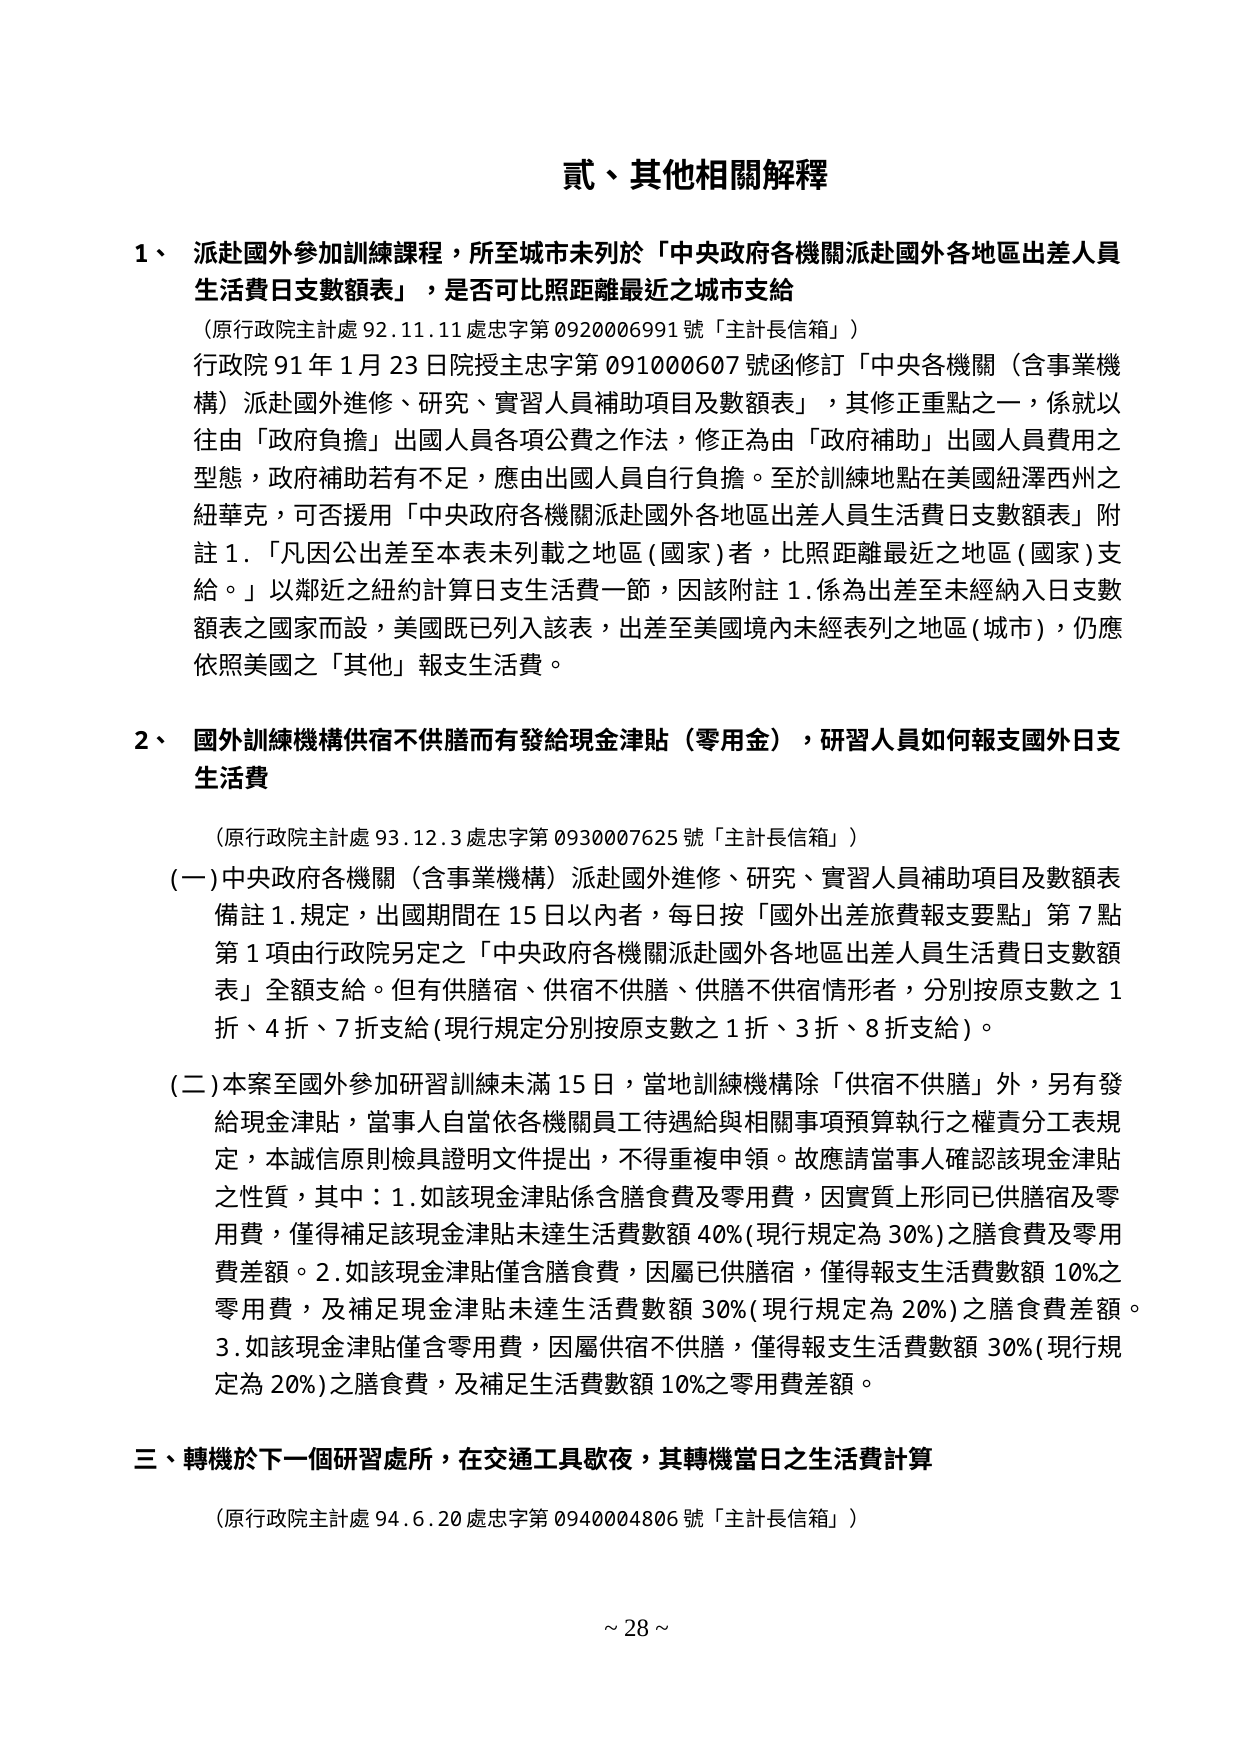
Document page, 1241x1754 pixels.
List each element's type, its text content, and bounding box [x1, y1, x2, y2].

text （原行政院主計處92.11.11處忠字第0920006991號「主計長信箱」） [191, 307, 1123, 345]
text 行政院91年1月23日院授主忠字第091000607號函修訂「中央各機關（含事業機構）派赴國外進修、研究、實習人員補助項目及數額表」，其修正重點之一，係就以往由「政府負擔」出國人員各項公費之作法，修正為由「政府補助」出國人員費用之型態，政府補助若有不足，應由出國人員自行負擔。至於訓練地點在美國紐澤西州之紐華克，可否援用「中央政府各機關派赴國外各地區出差人員生活費日支數額表」附註1.「凡因公出差至本表未列載之地區(國家)者，比照距離最近之地區(國家)支給。」以鄰近之紐約計算日支生活費一節，因該附註1.係為出差至未經納入日支數額表之國家而設，美國既已列入該表，出差至美國境內未經表列之地區(城市)，仍應依照美國之「其他」報支生活費。 [193, 345, 1123, 682]
list 國外訓練機構供宿不供膳而有發給現金津貼（零用金），研習人員如何報支國外日支生活費 [133, 720, 1123, 795]
text （原行政院主計處94.6.20處忠字第0940004806號「主計長信箱」） [204, 1476, 1123, 1538]
text (二)本案至國外參加研習訓練未滿15日，當地訓練機構除「供宿不供膳」外，另有發給現金津貼，當事人自當依各機關員工待遇給與相關事項預算執行之權責分工表規定，本誠信原則檢具證明文件提出，不得重複申領。故應請當事人確認該現金津貼之性質，其中：1.如該現金津貼係含膳食費及零用費，因實質上形同已供膳宿及零用費，僅得補足該現金津貼未達生活費數額40%(現行規定為30%)之膳食費及零用費差額。2.如該現金津貼僅含膳食費，因屬已供膳宿，僅得報支生活費數額10%之零用費，及補足現金津貼未達生活費數額30%(現行規定為20%)之膳食費差額。3.如該現金津貼僅含零用費，因屬供宿不供膳，僅得報支生活費數額30%(現行規定為20%)之膳食費，及補足生活費數額10%之零用費差額。 [166, 1063, 1123, 1401]
text (一)中央政府各機關（含事業機構）派赴國外進修、研究、實習人員補助項目及數額表備註1.規定，出國期間在15日以內者，每日按「國外出差旅費報支要點」第7點第1項由行政院另定之「中央政府各機關派赴國外各地區出差人員生活費日支數額表」全額支給。但有供膳宿、供宿不供膳、供膳不供宿情形者，分別按原支數之1折、4折、7折支給(現行規定分別按原支數之1折、3折、8折支給)。 [166, 857, 1123, 1045]
text 貳、其他相關解釋 [268, 157, 1123, 195]
text 三、轉機於下一個研習處所，在交通工具歇夜，其轉機當日之生活費計算 [133, 1438, 1123, 1476]
list 派赴國外參加訓練課程，所至城市未列於「中央政府各機關派赴國外各地區出差人員生活費日支數額表」，是否可比照距離最近之城市支給 [133, 232, 1123, 307]
text （原行政院主計處93.12.3處忠字第0930007625號「主計長信箱」） [204, 795, 1123, 857]
